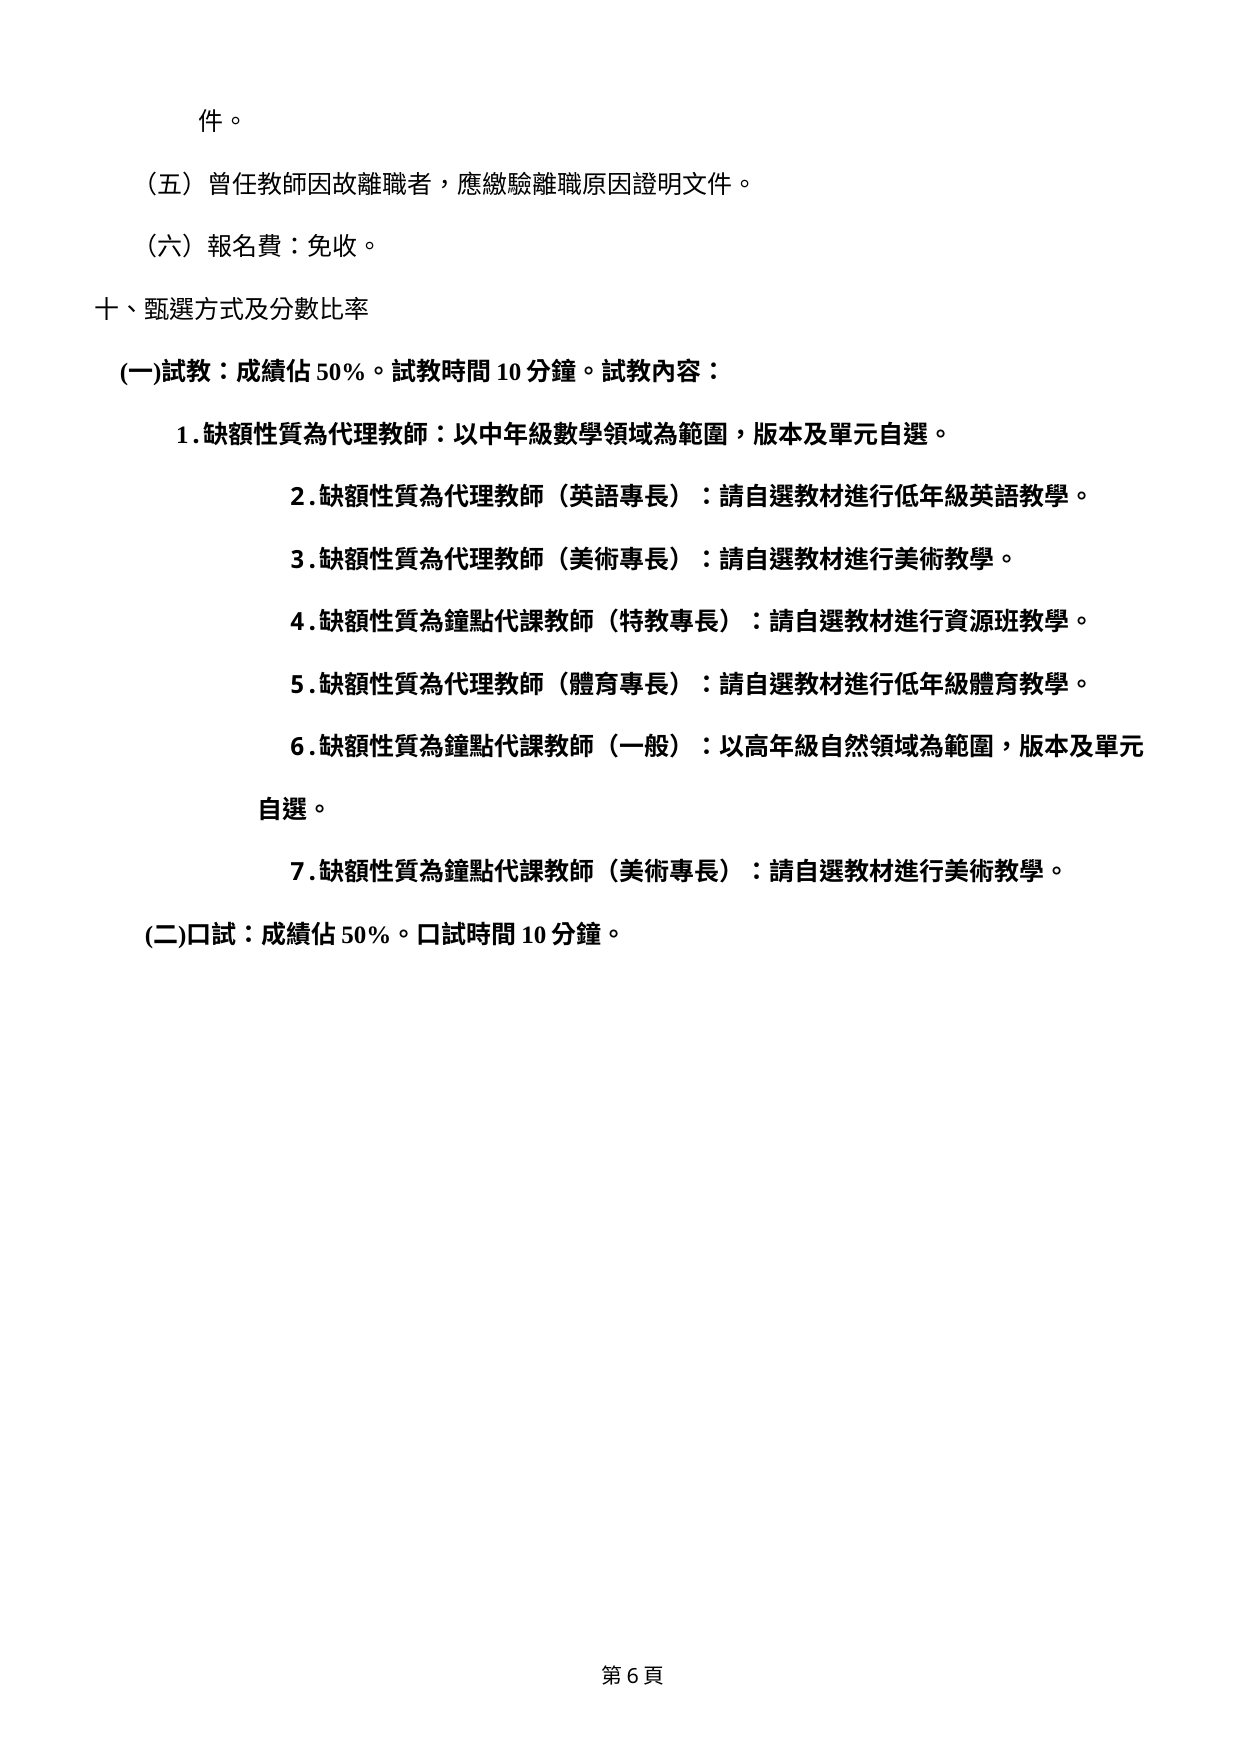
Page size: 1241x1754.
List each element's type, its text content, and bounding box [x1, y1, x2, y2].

text 3.缺額性質為代理教師（美術專長）：請自選教材進行美術教學。 [94, 516, 1146, 578]
text (一)試教：成績佔50%。試教時間10分鐘。試教內容： [94, 328, 1146, 391]
text 7.缺額性質為鐘點代課教師（美術專長）：請自選教材進行美術教學。 [94, 828, 1146, 891]
text (二)口試：成績佔50%。口試時間10分鐘。 [144, 891, 1146, 953]
text （五）曾任教師因故離職者，應繳驗離職原因證明文件。 [132, 141, 1146, 203]
text 6.缺額性質為鐘點代課教師（一般）：以高年級自然領域為範圍，版本及單元自選。 [94, 703, 1146, 828]
text 5.缺額性質為代理教師（體育專長）：請自選教材進行低年級體育教學。 [94, 641, 1146, 703]
text （六）報名費：免收。 [132, 203, 1146, 266]
text 1.缺額性質為代理教師：以中年級數學領域為範圍，版本及單元自選。 [94, 391, 1146, 453]
text 件。 [132, 78, 1146, 141]
text 十、甄選方式及分數比率 [94, 266, 1146, 328]
text 4.缺額性質為鐘點代課教師（特教專長）：請自選教材進行資源班教學。 [94, 578, 1146, 641]
text 2.缺額性質為代理教師（英語專長）：請自選教材進行低年級英語教學。 [94, 453, 1146, 516]
